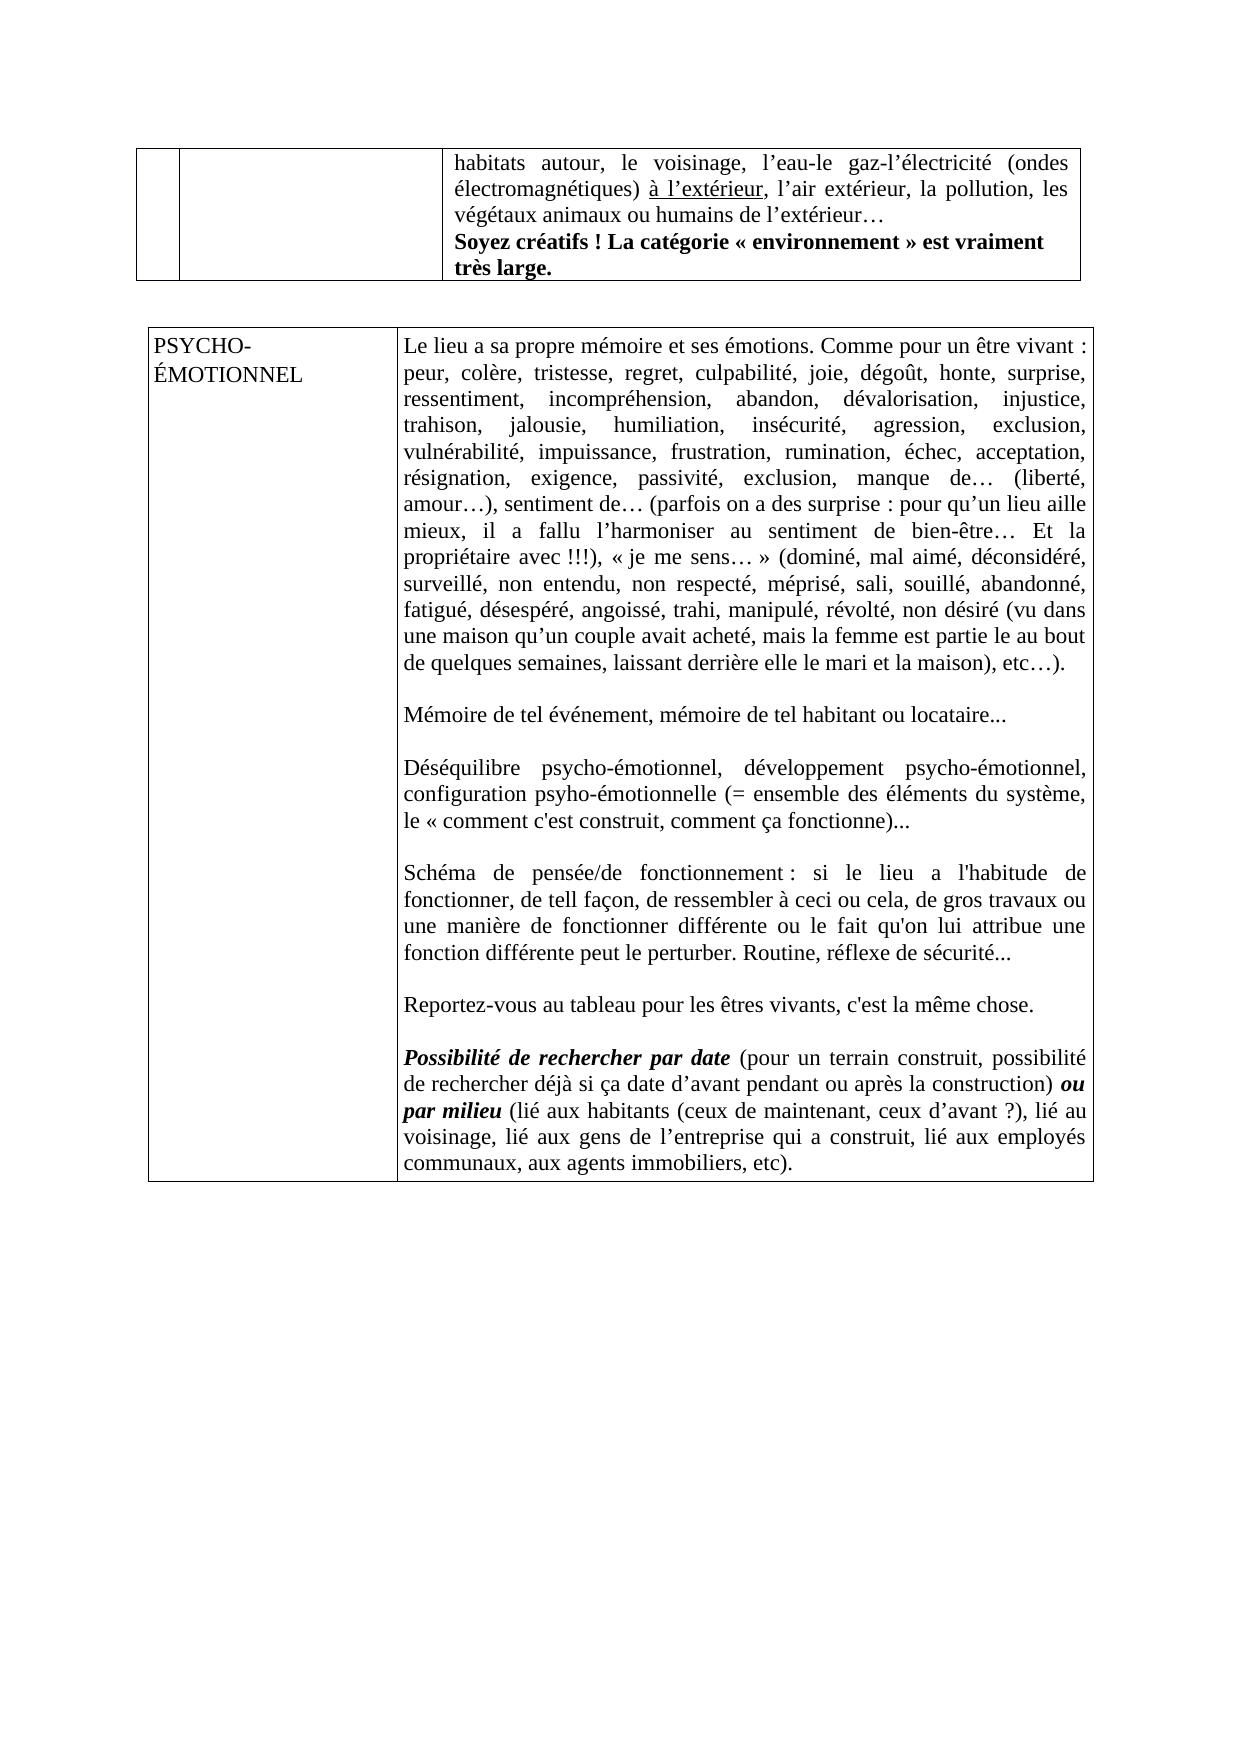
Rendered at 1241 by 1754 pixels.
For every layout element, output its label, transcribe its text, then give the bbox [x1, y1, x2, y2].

table_cell [137, 149, 179, 280]
table_cell habitats autour, le voisinage, l’eau-le gaz-l’électricité (ondes électromagnétiques) à l’extérieur, l’air extérieur, la pollution, les végétaux animaux ou humains de l’extérieur… Soyez créatifs ! La catégorie « environnement » est vraiment très large. [443, 149, 1080, 280]
table_header Le lieu a sa propre mémoire et ses émotions. Comme pour un être vivant : peur, colère, tristesse, regret, culpabilité, joie, dégoût, honte, surprise, ressentiment, incompréhension, abandon, dévalorisation, injustice, trahison, jalousie, humiliation, insécurité, agression, exclusion, vulnérabilité, impuissance, frustration, rumination, échec, acceptation, résignation, exigence, passivité, exclusion, manque de… (liberté, amour…), sentiment de… (parfois on a des surprise : pour qu’un lieu aille mieux, il a fallu l’harmoniser au sentiment de bien-être… Et la propriétaire avec !!!), « je me sens… » (dominé, mal aimé, déconsidéré, surveillé, non entendu, non respecté, méprisé, sali, souillé, abandonné, fatigué, désespéré, angoissé, trahi, manipulé, révolté, non désiré (vu dans une maison qu’un couple avait acheté, mais la femme est partie le au bout de quelques semaines, laissant derrière elle le mari et la maison), etc…). Mémoire de tel événement, mémoire de tel habitant ou locataire... Déséquilibre psycho-émotionnel, développement psycho-émotionnel, configuration psyho-émotionnelle (= ensemble des éléments du système, le « comment c'est construit, comment ça fonctionne)... Schéma de pensée/de fonctionnement : si le lieu a l'habitude de fonctionner, de tell façon, de ressembler à ceci ou cela, de gros travaux ou une manière de fonctionner différente ou le fait qu'on lui attribue une fonction différente peut le perturber. Routine, réflexe de sécurité... Reportez-vous au tableau pour les êtres vivants, c'est la même chose. Possibilité de rechercher par date (pour un terrain construit, possibilité de rechercher déjà si ça date d’avant pendant ou après la construction) ou par milieu (lié aux habitants (ceux de maintenant, ceux d’avant ?), lié au voisinage, lié aux gens de l’entreprise qui a construit, lié aux employés communaux, aux agents immobiliers, etc). [398, 328, 1093, 1181]
table_cell [180, 149, 442, 280]
table_header PSYCHO-ÉMOTIONNEL [149, 328, 397, 1181]
